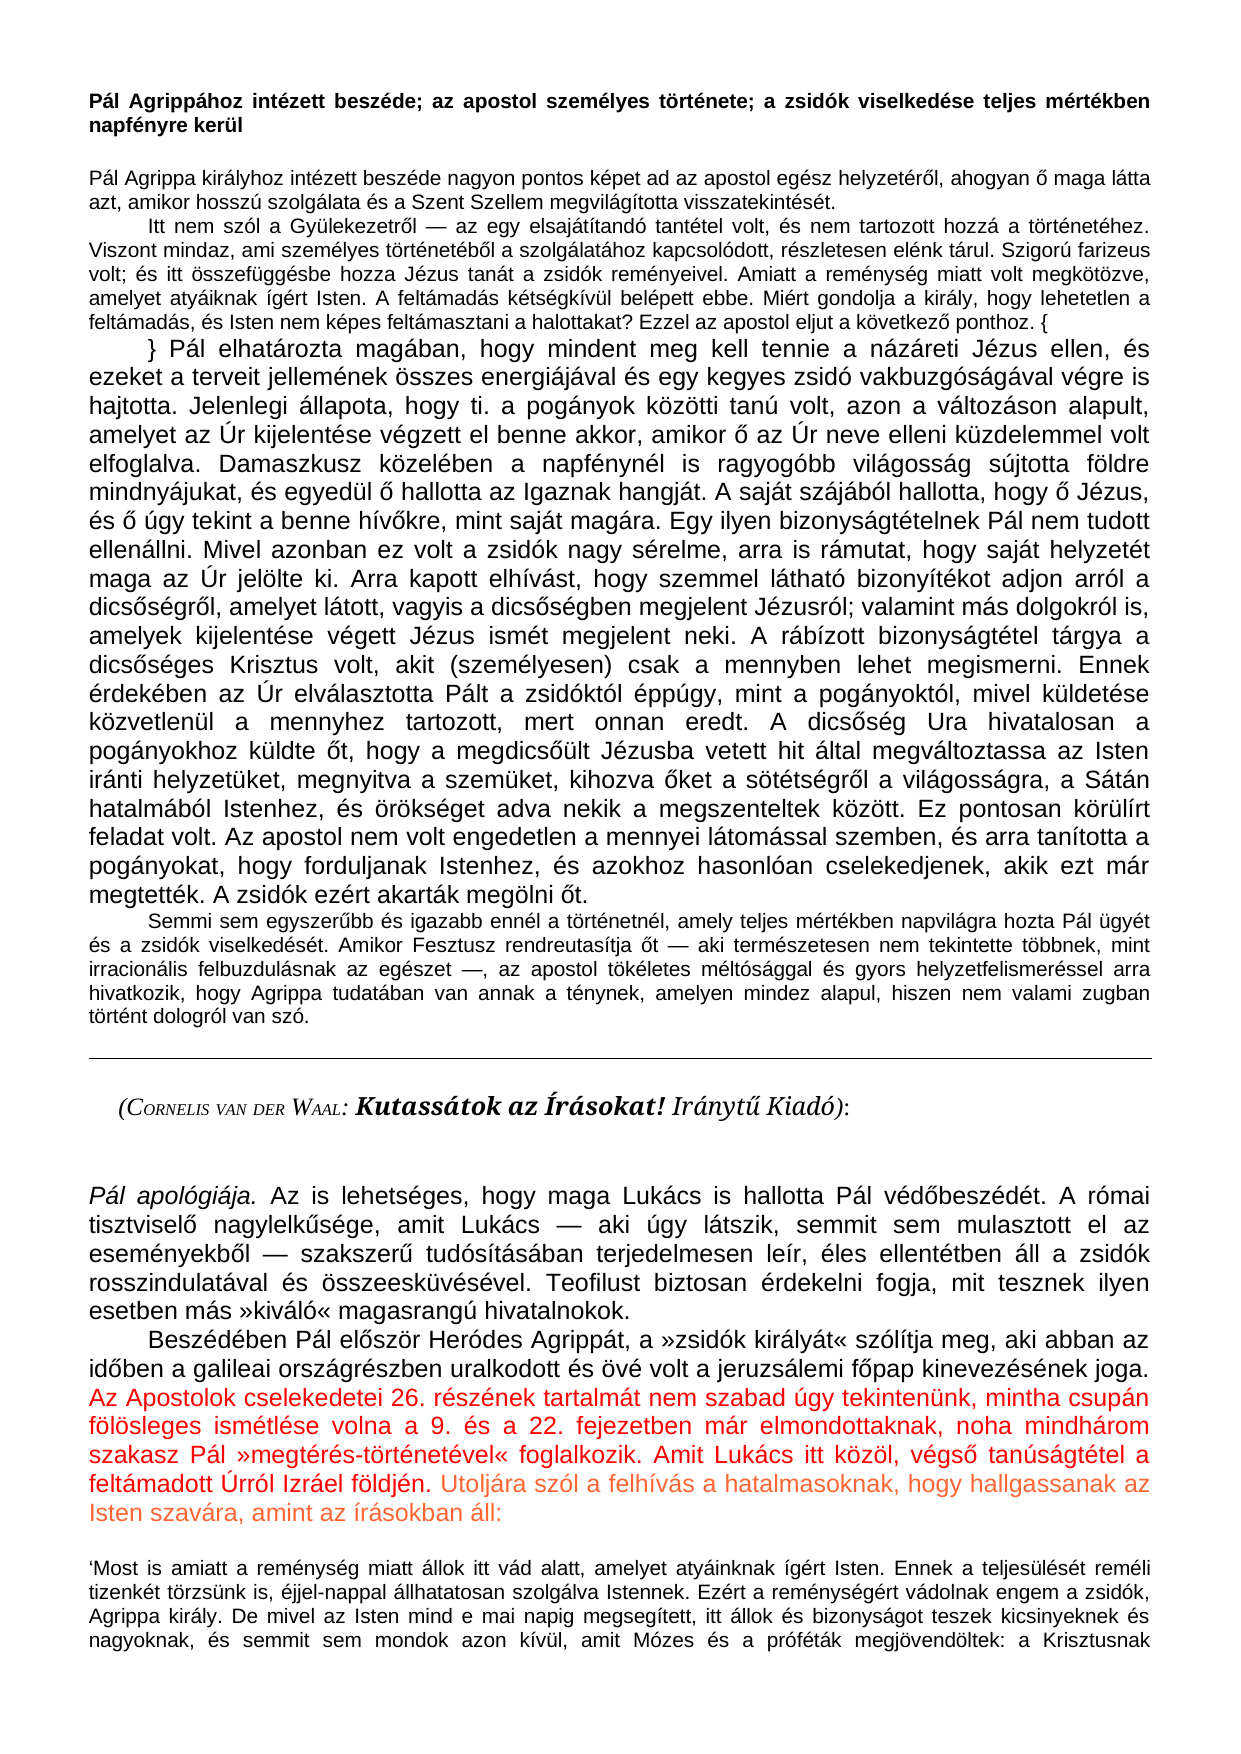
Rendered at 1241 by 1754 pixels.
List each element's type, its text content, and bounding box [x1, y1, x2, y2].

text } Pál elhatározta magában, hogy mindent meg kell tennie a názáreti Jézus ellen, és ezeket a terveit jellemének összes energiájával és egy kegyes zsidó vakbuzgóságával végre is hajtotta. Jelenlegi állapota, hogy ti. a pogányok közötti tanú volt, azon a változáson alapult, amelyet az Úr kijelentése végzett el benne akkor, amikor ő az Úr neve elleni küzdelemmel volt elfoglalva. Damaszkusz közelében a napfénynél is ragyogóbb világosság sújtotta földre mindnyájukat, és egyedül ő hallotta az Igaznak hangját. A saját szájából hallotta, hogy ő Jézus, és ő úgy tekint a benne hívőkre, mint saját magára. Egy ilyen bizonyságtételnek Pál nem tudott ellenállni. Mivel azonban ez volt a zsidók nagy sérelme, arra is rámutat, hogy saját helyzetét maga az Úr jelölte ki. Arra kapott elhívást, hogy szemmel látható bizonyítékot adjon arról a dicsőségről, amelyet látott, vagyis a dicsőségben megjelent Jézusról; valamint más dolgokról is, amelyek kijelentése végett Jézus ismét megjelent neki. A rábízott bizonyságtétel tárgya a dicsőséges Krisztus volt, akit (személyesen) csak a mennyben lehet megismerni. Ennek érdekében az Úr elválasztotta Pált a zsidóktól éppúgy, mint a pogányoktól, mivel küldetése közvetlenül a mennyhez tartozott, mert onnan eredt. A dicsőség Ura hivatalosan a pogányokhoz küldte őt, hogy a megdicsőült Jézusba vetett hit által megváltoztassa az Isten iránti helyzetüket, megnyitva a szemüket, kihozva őket a sötétségről a világosságra, a Sátán hatalmából Istenhez, és örökséget adva nekik a megszenteltek között. Ez pontosan körülírt feladat volt. Az apostol nem volt engedetlen a mennyei látomással szemben, és arra tanította a pogányokat, hogy forduljanak Istenhez, és azokhoz hasonlóan cselekedjenek, akik ezt már megtették. A zsidók ezért akarták megölni őt. [88, 334, 1152, 909]
text Beszédében Pál először Heródes Agrippát, a »zsidók királyát« szólítja meg, aki abban az időben a galileai országrészben uralkodott és övé volt a jeruzsálemi főpap kinevezésének joga. Az Apostolok cselekedetei 26. részének tartalmát nem szabad úgy tekintenünk, mintha csupán fölösleges ismétlése volna a 9. és a 22. fejezetben már elmondottaknak, noha mindhárom szakasz Pál »megtérés-történetével« foglalkozik. Amit Lukács itt közöl, végső tanúságtétel a feltámadott Úrról Izráel földjén. Utoljára szól a felhívás a hatalmasoknak, hogy hallgassanak az Isten szavára, amint az írásokban áll: [88, 1325, 1152, 1526]
text Itt nem szól a Gyülekezetről — az egy elsajátítandó tantétel volt, és nem tartozott hozzá a történetéhez. Viszont mindaz, ami személyes történetéből a szolgálatához kapcsolódott, részletesen elénk tárul. Szigorú farizeus volt; és itt összefüggésbe hozza Jézus tanát a zsidók reményeivel. Amiatt a reménység miatt volt megkötözve, amelyet atyáiknak ígért Isten. A feltámadás kétségkívül belépett ebbe. Miért gondolja a király, hogy lehetetlen a feltámadás, és Isten nem képes feltámasztani a halottakat? Ezzel az apostol eljut a következő ponthoz. { [88, 214, 1152, 334]
text Pál apológiája. Az is lehetséges, hogy maga Lukács is hallotta Pál védőbeszédét. A római tisztviselő nagylelkűsége, amit Lukács — aki úgy látszik, semmit sem mulasztott el az eseményekből — szakszerű tudósításában terjedelmesen leír, éles ellentétben áll a zsidók rosszindulatával és összeesküvésével. Teofilust biztosan érdekelni fogja, mit tesznek ilyen esetben más »kiváló« magasrangú hivatalnokok. [88, 1181, 1152, 1325]
text Pál Agrippa királyhoz intézett beszéde nagyon pontos képet ad az apostol egész helyzetéről, ahogyan ő maga látta azt, amikor hosszú szolgálata és a Szent Szellem megvilágította visszatekintését. [88, 166, 1152, 214]
text ‘Most is amiatt a reménység miatt állok itt vád alatt, amelyet atyáinknak ígért Isten. Ennek a teljesülését reméli tizenkét törzsünk is, éjjel-nappal állhatatosan szolgálva Istennek. Ezért a reménységért vádolnak engem a zsidók, Agrippa király. De mivel az Isten mind e mai napig megsegített, itt állok és bizonyságot teszek kicsinyeknek és nagyoknak, és semmit sem mondok azon kívül, amit Mózes és a próféták megjövendöltek: a Krisztusnak [88, 1556, 1152, 1652]
text Pál Agrippához intézett beszéde; az apostol személyes története; a zsidók viselkedése teljes mértékben napfényre kerül [88, 88, 1152, 136]
text (Cornelis van der Waal: Kutassátok az Írásokat! Iránytű Kiadó): [88, 1059, 1152, 1152]
text Semmi sem egyszerűbb és igazabb ennél a történetnél, amely teljes mértékben napvilágra hozta Pál ügyét és a zsidók viselkedését. Amikor Fesztusz rendreutasítja őt — aki természetesen nem tekintette többnek, mint irracionális felbuzdulásnak az egészet —, az apostol tökéletes méltósággal és gyors helyzetfelismeréssel arra hivatkozik, hogy Agrippa tudatában van annak a ténynek, amelyen mindez alapul, hiszen nem valami zugban történt dologról van szó. [88, 909, 1152, 1028]
